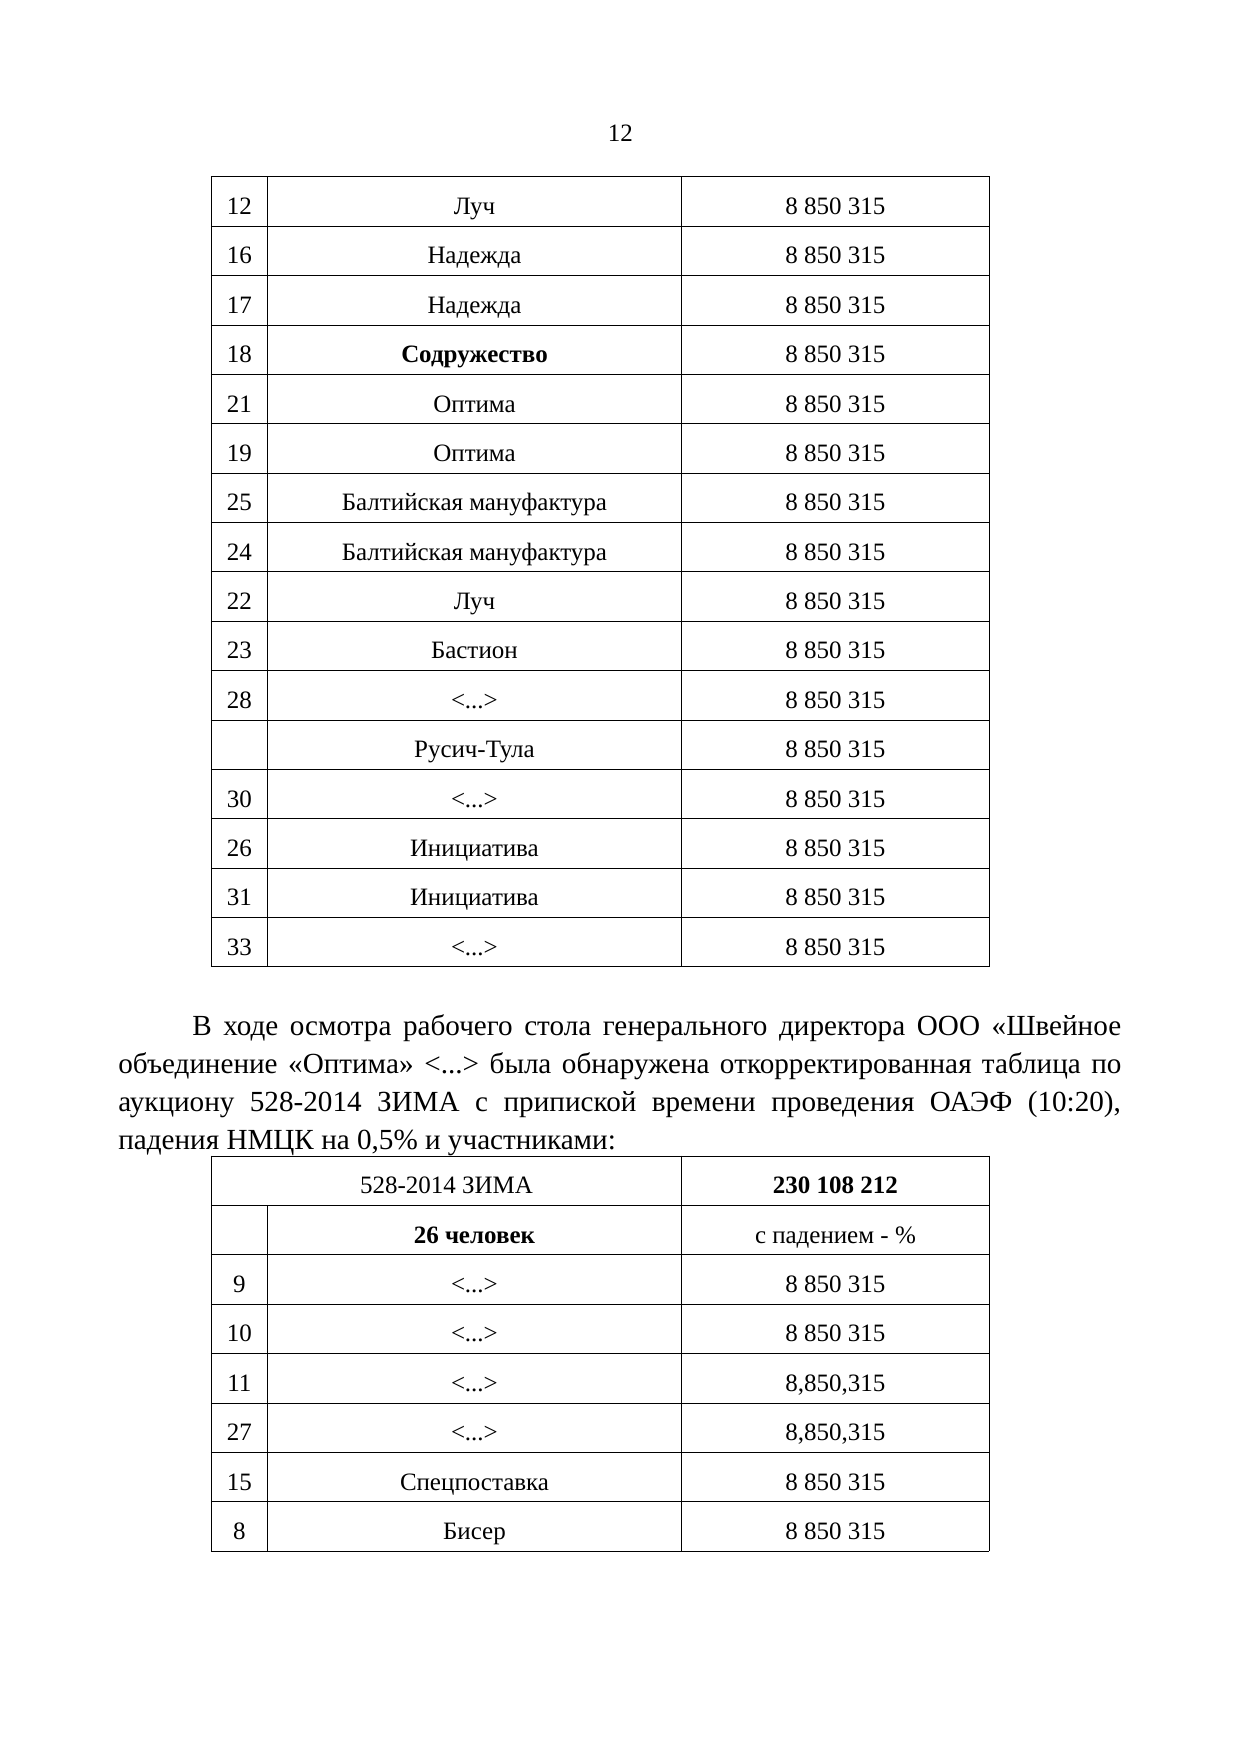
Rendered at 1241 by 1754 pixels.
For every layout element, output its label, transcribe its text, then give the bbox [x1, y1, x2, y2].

table_cell 8 850 315 [682, 375, 989, 423]
table_cell Луч [268, 572, 681, 621]
table_cell Оптима [268, 375, 681, 423]
table_cell Луч [268, 177, 681, 226]
table_header 528-2014 ЗИМА [212, 1157, 681, 1205]
table_cell Инициатива [268, 819, 681, 868]
table_cell Надежда [268, 227, 681, 275]
table_cell Оптима [268, 424, 681, 473]
table_cell 8 850 315 [682, 1305, 989, 1353]
table_cell Инициатива [268, 869, 681, 917]
table_cell 8 850 315 [682, 227, 989, 275]
table_cell <...> [268, 1305, 681, 1353]
table_cell <...> [268, 918, 681, 966]
table_cell 19 [212, 424, 267, 473]
table_cell 8 850 315 [682, 671, 989, 719]
table_cell 8 850 315 [682, 1502, 989, 1551]
table_cell 16 [212, 227, 267, 275]
table_cell [212, 1206, 267, 1254]
table_cell 21 [212, 375, 267, 423]
table_cell 8 850 315 [682, 1404, 989, 1452]
table_cell 30 [212, 770, 267, 818]
table_cell 27 [212, 1404, 267, 1452]
table_cell 8 850 315 [682, 424, 989, 473]
table_cell 8 850 315 [682, 474, 989, 522]
table_cell 8 850 315 [682, 523, 989, 571]
table_cell 8 850 315 [682, 770, 989, 818]
table_cell 26 человек [268, 1206, 681, 1254]
table_cell Русич-Тула [268, 721, 681, 769]
table_cell <...> [268, 1404, 681, 1452]
table_cell 26 [212, 819, 267, 868]
table_cell <...> [268, 1354, 681, 1402]
table_cell 15 [212, 1453, 267, 1501]
table_cell Бисер [268, 1502, 681, 1551]
table_cell [212, 721, 267, 769]
table_cell 8 850 315 [682, 1354, 989, 1402]
table_cell 8 850 315 [682, 177, 989, 226]
table_cell 31 [212, 869, 267, 917]
table_cell 8 850 315 [682, 622, 989, 670]
table_cell 17 [212, 276, 267, 324]
table_cell <...> [268, 770, 681, 818]
table_cell c падением - % [682, 1206, 989, 1254]
table_cell 9 [212, 1255, 267, 1304]
table_cell 8 850 315 [682, 918, 989, 966]
table_cell 8 850 315 [682, 326, 989, 374]
table_cell 8 850 315 [682, 869, 989, 917]
table_cell 11 [212, 1354, 267, 1402]
table_cell 23 [212, 622, 267, 670]
table_cell <...> [268, 671, 681, 719]
table_cell 8 850 315 [682, 1255, 989, 1304]
table_cell Балтийская мануфактура [268, 523, 681, 571]
table_cell 8 850 315 [682, 276, 989, 324]
table_cell 18 [212, 326, 267, 374]
table_cell 12 [212, 177, 267, 226]
table_cell 8 850 315 [682, 819, 989, 868]
text В ходе осмотра рабочего стола генерального директора ООО «Швейное объединение «Оптима» <...> была обнаружена откорректированная таблица по аукциону 528-2014 ЗИМА с припиской времени проведения ОАЭФ (10:20), падения НМЦК на 0,5% и участниками: [118, 1004, 1122, 1156]
table_cell 28 [212, 671, 267, 719]
table_cell 25 [212, 474, 267, 522]
table_cell Содружество [268, 326, 681, 374]
table_cell Спецпоставка [268, 1453, 681, 1501]
table_cell 33 [212, 918, 267, 966]
table_header 230 108 212 [682, 1157, 989, 1205]
table_cell 8 850 315 [682, 721, 989, 769]
table_cell 8 850 315 [682, 1453, 989, 1501]
table_cell 8 850 315 [682, 572, 989, 621]
table_cell 8 [212, 1502, 267, 1551]
table_cell Надежда [268, 276, 681, 324]
table_cell Балтийская мануфактура [268, 474, 681, 522]
table_cell 22 [212, 572, 267, 621]
table_cell <...> [268, 1255, 681, 1304]
table_cell 10 [212, 1305, 267, 1353]
table_cell 24 [212, 523, 267, 571]
table_cell Бастион [268, 622, 681, 670]
